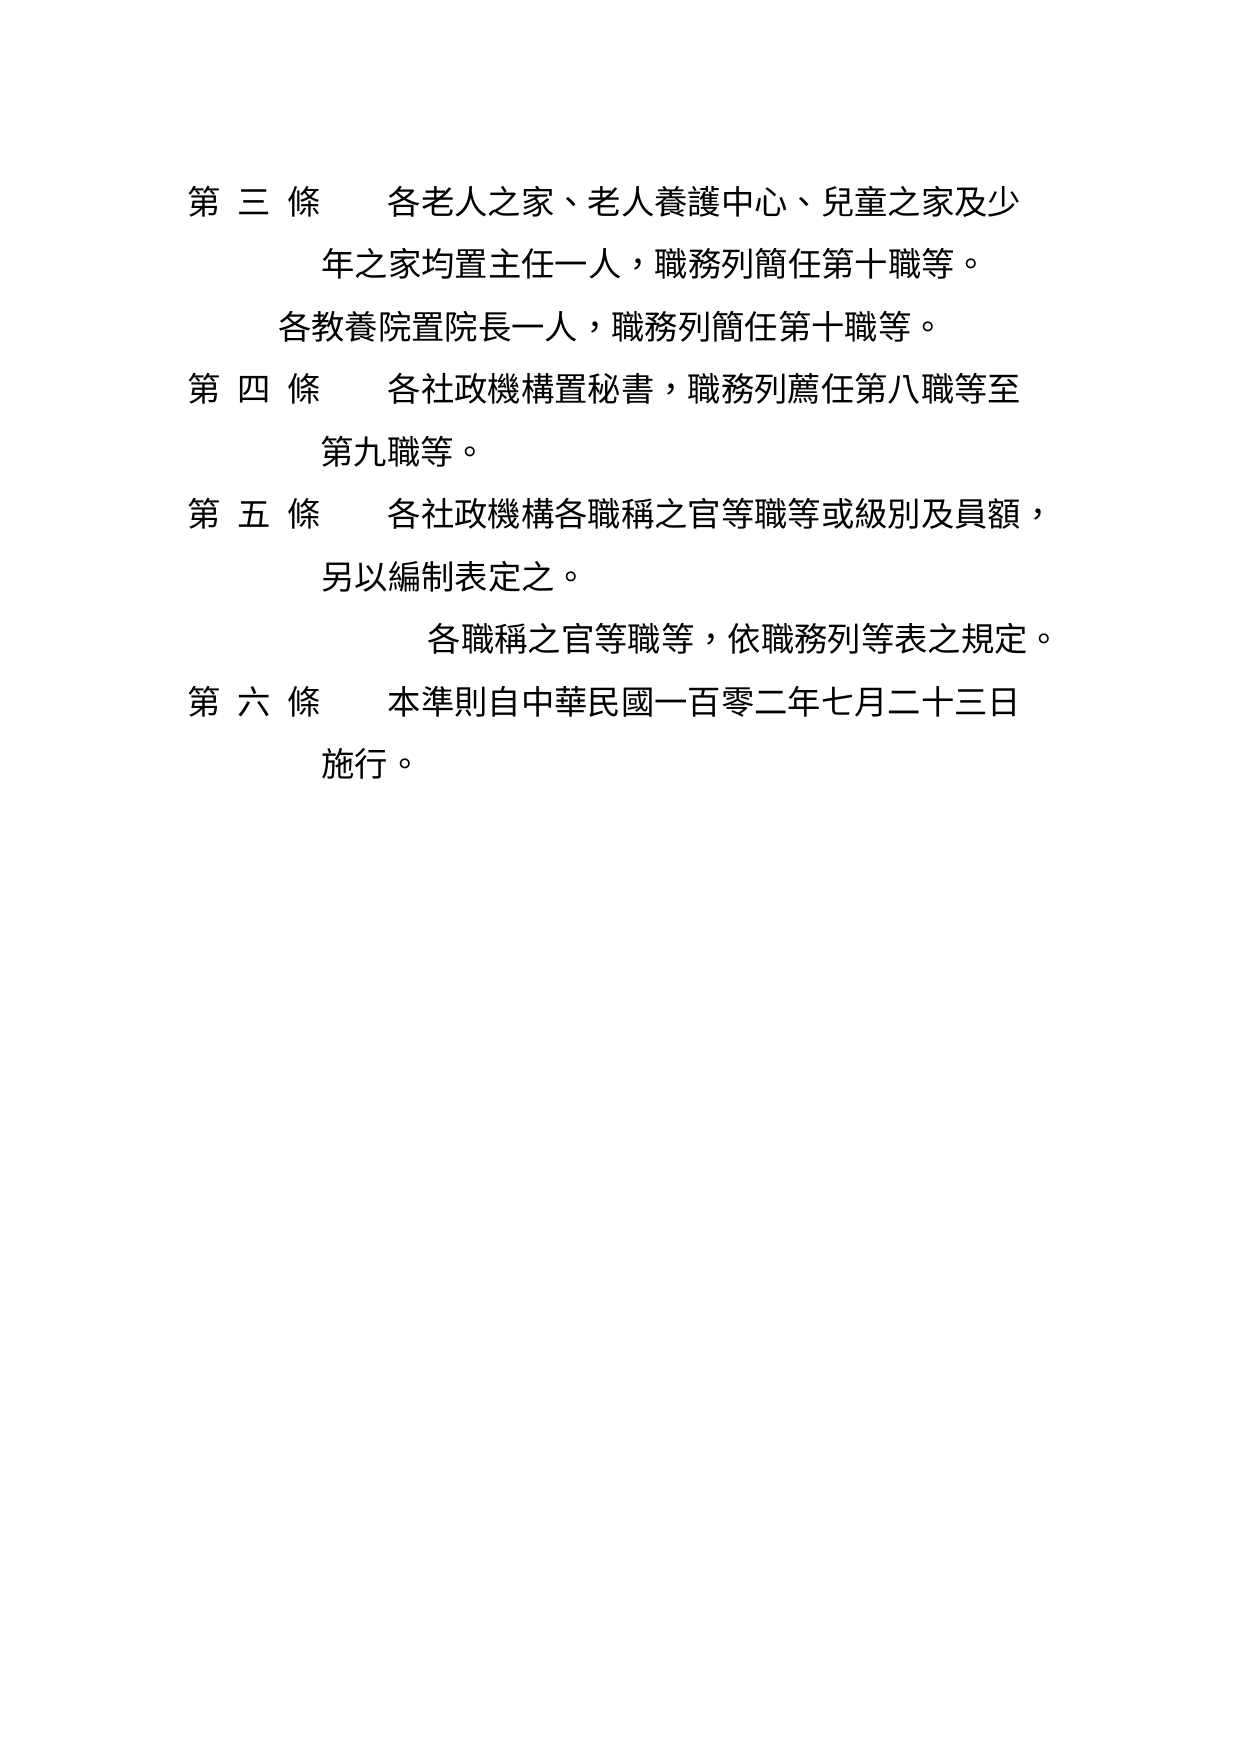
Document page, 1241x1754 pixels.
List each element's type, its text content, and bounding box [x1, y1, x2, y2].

text 第 四 條 各社政機構置秘書，職務列薦任第八職等至第九職等。 [187, 346, 1053, 471]
text 各教養院置院長一人，職務列簡任第十職等。 [187, 283, 1053, 346]
text 第 六 條 本準則自中華民國一百零二年七月二十三日施行。 [187, 658, 1053, 783]
text 第 五 條 各社政機構各職稱之官等職等或級別及員額，另以編制表定之。 [187, 471, 1053, 596]
text 第 三 條 各老人之家、老人養護中心、兒童之家及少年之家均置主任一人，職務列簡任第十職等。 [187, 158, 1053, 283]
text 各職稱之官等職等，依職務列等表之規定。 [187, 596, 1053, 658]
